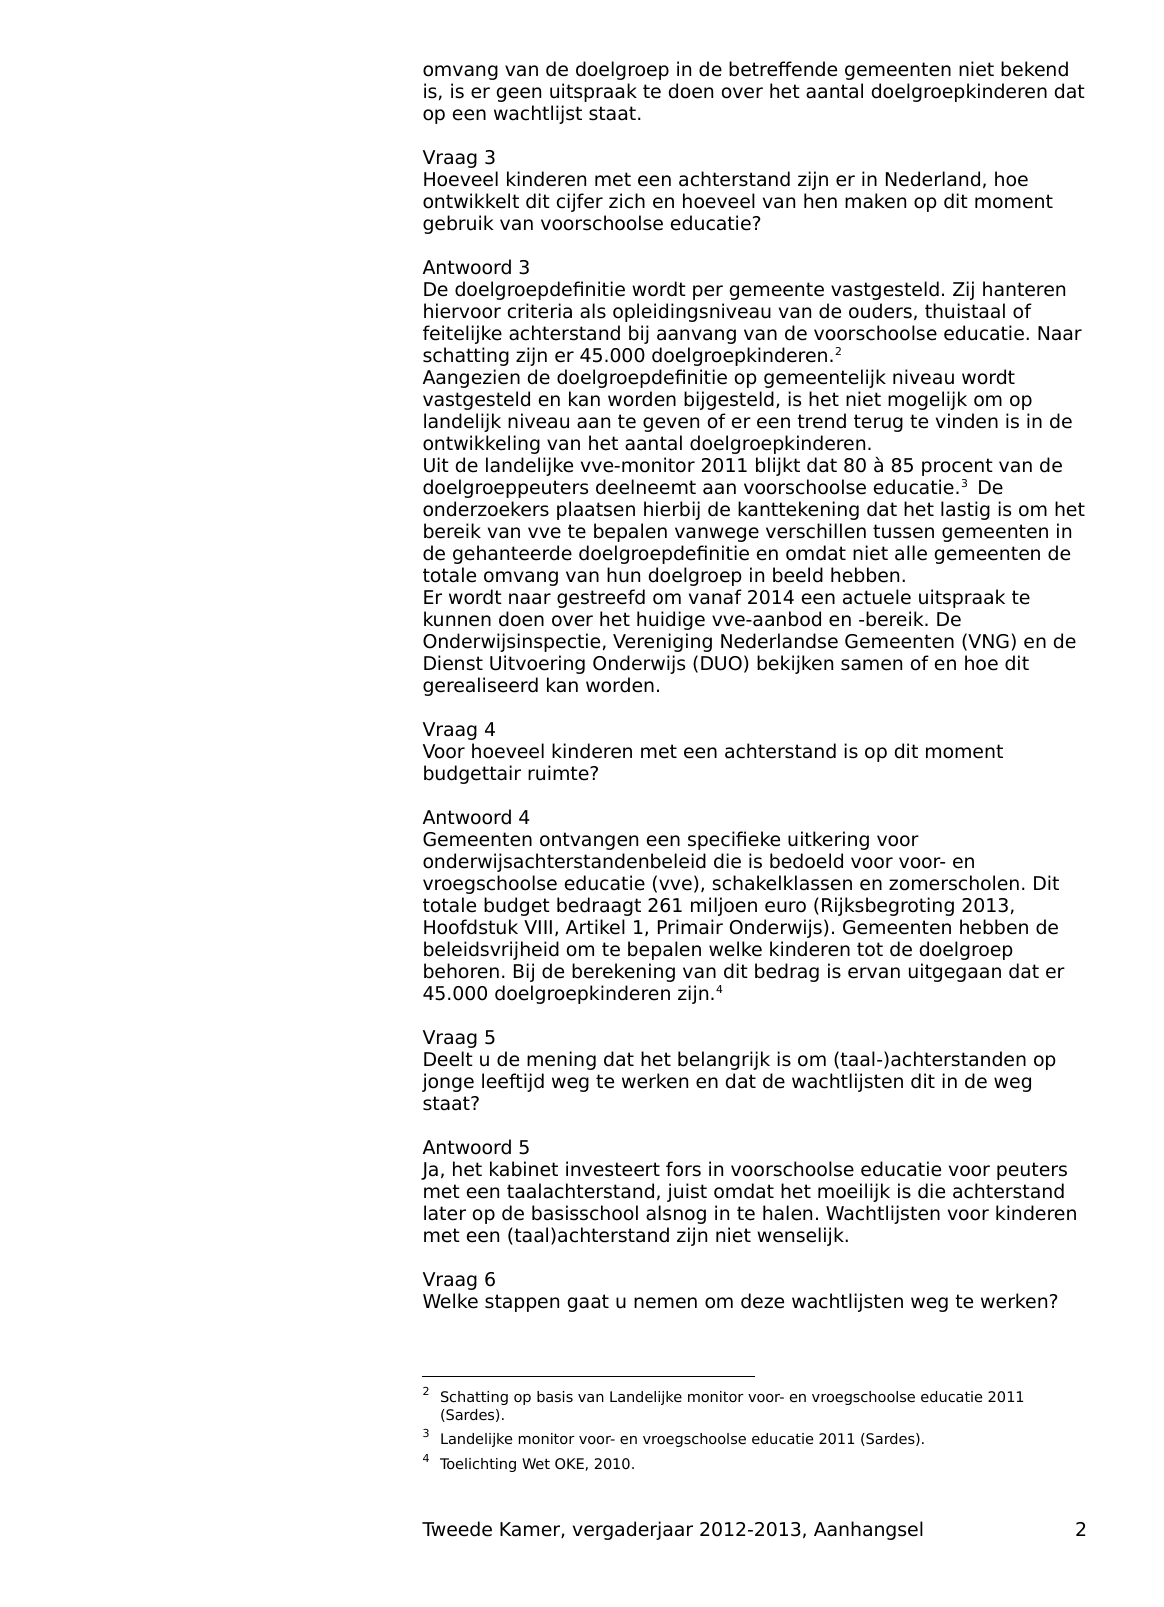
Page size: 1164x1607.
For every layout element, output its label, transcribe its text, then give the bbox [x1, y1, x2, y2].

text Antwoord 4 [422, 807, 1087, 829]
text Landelijke monitor voor- en vroegschoolse educatie 2011 (Sardes). [422, 1427, 1087, 1449]
text Voor hoeveel kinderen met een achterstand is op dit moment budgettair ruimte? [422, 741, 1087, 785]
text Ja, het kabinet investeert fors in voorschoolse educatie voor peuters met een taalachterstand, juist omdat het moeilijk is die achterstand later op de basisschool alsnog in te halen. Wachtlijsten voor kinderen met een (taal)achterstand zijn niet wenselijk. [422, 1159, 1087, 1247]
text omvang van de doelgroep in de betreffende gemeenten niet bekend is, is er geen uitspraak te doen over het aantal doelgroepkinderen dat op een wachtlijst staat. [422, 59, 1087, 125]
text De doelgroepdefinitie wordt per gemeente vastgesteld. Zij hanteren hiervoor criteria als opleidingsniveau van de ouders, thuistaal of feitelijke achterstand bij aanvang van de voorschoolse educatie. Naar schatting zijn er 45.000 doelgroepkinderen. [422, 279, 1087, 367]
text Antwoord 3 [422, 257, 1087, 279]
text Deelt u de mening dat het belangrijk is om (taal-)achterstanden op jonge leeftijd weg te werken en dat de wachtlijsten dit in de weg staat? [422, 1049, 1087, 1115]
text Hoeveel kinderen met een achterstand zijn er in Nederland, hoe ontwikkelt dit cijfer zich en hoeveel van hen maken op dit moment gebruik van voorschoolse educatie? [422, 169, 1087, 235]
text Toelichting Wet OKE, 2010. [422, 1452, 1087, 1474]
text Vraag 6 [422, 1269, 1087, 1291]
text Welke stappen gaat u nemen om deze wachtlijsten weg te werken? [422, 1291, 1087, 1313]
text Gemeenten ontvangen een specifieke uitkering voor onderwijsachterstandenbeleid die is bedoeld voor voor- en vroegschoolse educatie (vve), schakelklassen en zomerscholen. Dit totale budget bedraagt 261 miljoen euro (Rijksbegroting 2013, Hoofdstuk VIII, Artikel 1, Primair Onderwijs). Gemeenten hebben de beleidsvrijheid om te bepalen welke kinderen tot de doelgroep behoren. Bij de berekening van dit bedrag is ervan uitgegaan dat er 45.000 doelgroepkinderen zijn. [422, 829, 1087, 1005]
text Vraag 5 [422, 1027, 1087, 1049]
text Antwoord 5 [422, 1137, 1087, 1159]
text Aangezien de doelgroepdefinitie op gemeentelijk niveau wordt vastgesteld en kan worden bijgesteld, is het niet mogelijk om op landelijk niveau aan te geven of er een trend terug te vinden is in de ontwikkeling van het aantal doelgroepkinderen. [422, 367, 1087, 455]
text Er wordt naar gestreefd om vanaf 2014 een actuele uitspraak te kunnen doen over het huidige vve-aanbod en -bereik. De Onderwijsinspectie, Vereniging Nederlandse Gemeenten (VNG) en de Dienst Uitvoering Onderwijs (DUO) bekijken samen of en hoe dit gerealiseerd kan worden. [422, 587, 1087, 697]
text Vraag 3 [422, 147, 1087, 169]
text Vraag 4 [422, 719, 1087, 741]
text Uit de landelijke vve-monitor 2011 blijkt dat 80 à 85 procent van de doelgroeppeuters deelneemt aan voorschoolse educatie. De onderzoekers plaatsen hierbij de kanttekening dat het lastig is om het bereik van vve te bepalen vanwege verschillen tussen gemeenten in de gehanteerde doelgroepdefinitie en omdat niet alle gemeenten de totale omvang van hun doelgroep in beeld hebben. [422, 455, 1087, 587]
text Schatting op basis van Landelijke monitor voor- en vroegschoolse educatie 2011 (Sardes). [422, 1385, 1087, 1424]
